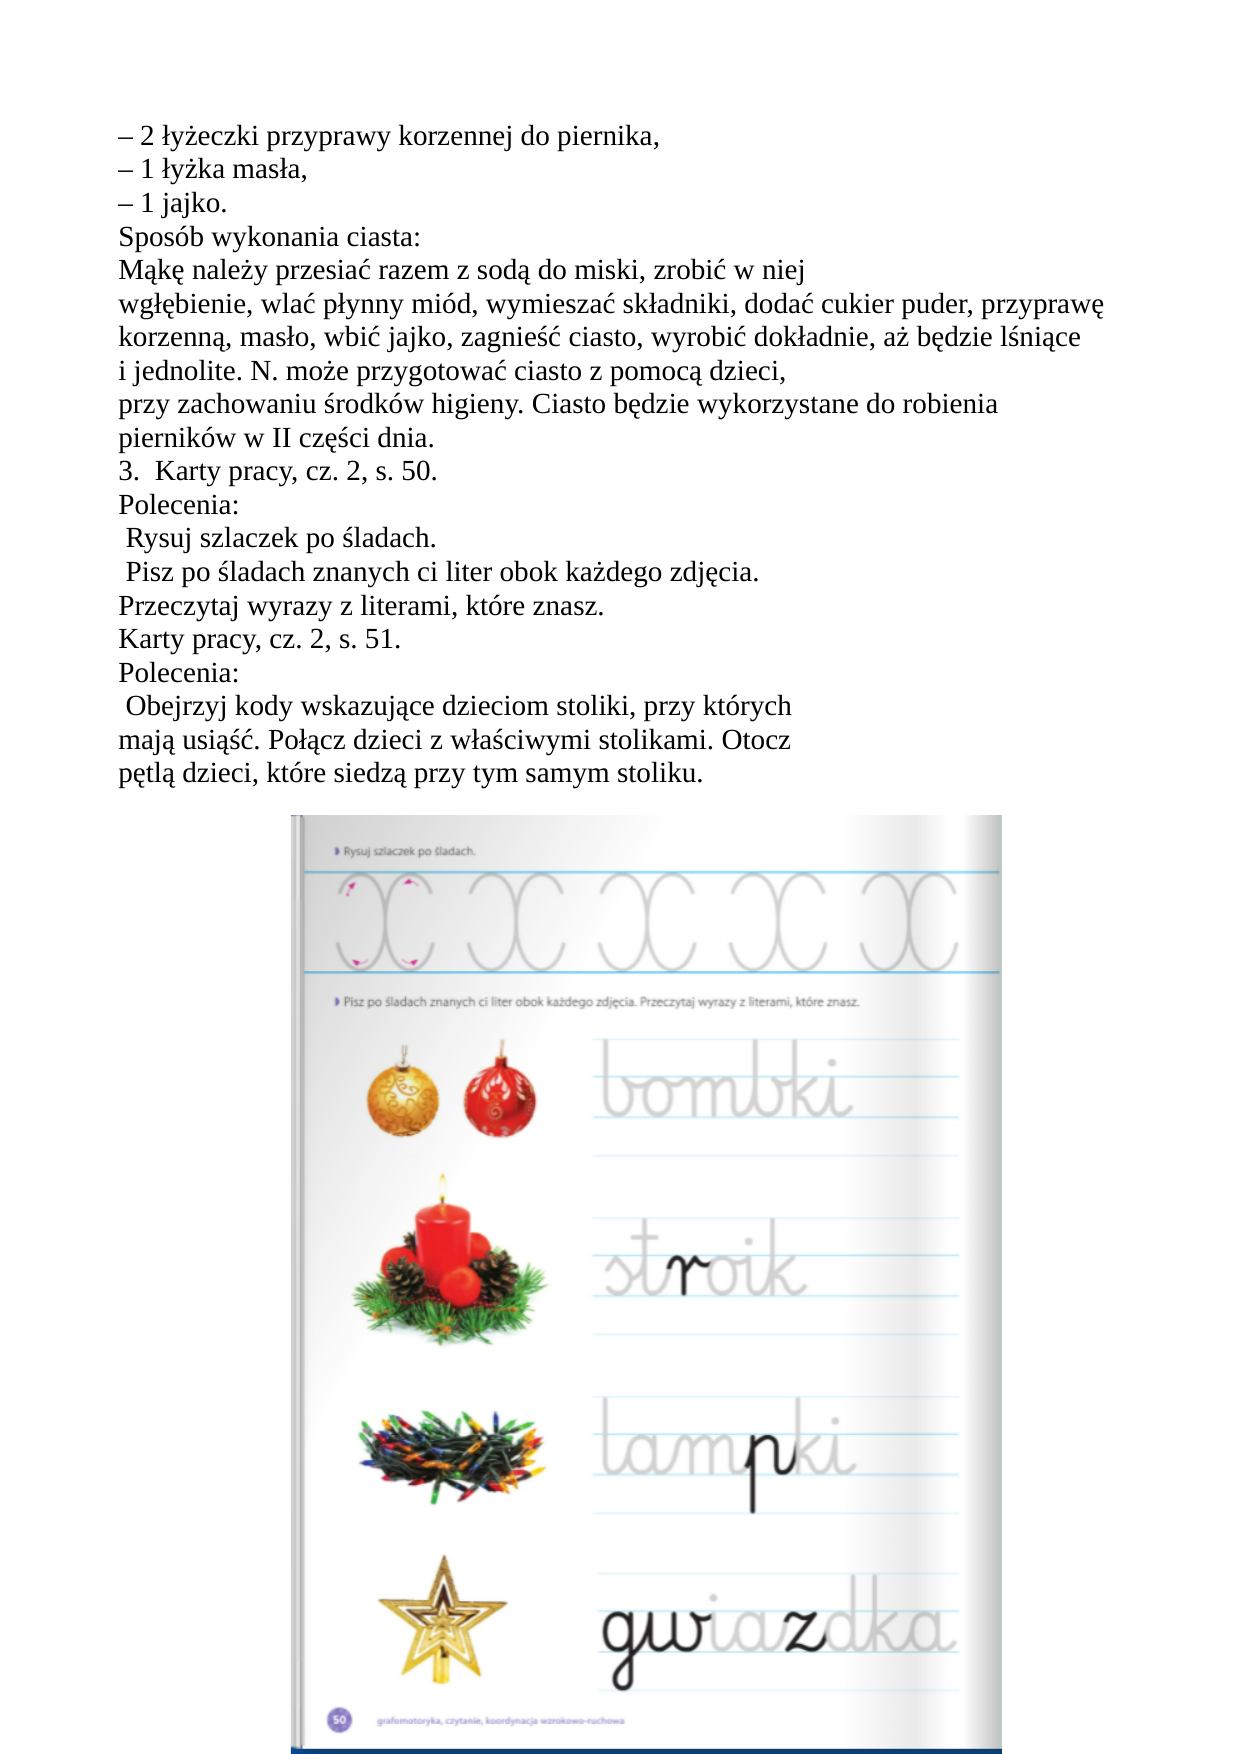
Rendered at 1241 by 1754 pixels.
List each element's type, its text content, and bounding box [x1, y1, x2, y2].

text Polecenia: [118, 487, 1122, 521]
text Obejrzyj kody wskazujące dzieciom stoliki, przy których [118, 688, 1122, 722]
text – 1 jajko. [118, 185, 1122, 219]
text i jednolite. N. może przygotować ciasto z pomocą dzieci, [118, 353, 1122, 386]
text – 2 łyżeczki przyprawy korzennej do piernika, [118, 118, 1122, 152]
text Rysuj szlaczek po śladach. [118, 521, 1122, 554]
text pętlą dzieci, które siedzą przy tym samym stoliku. [118, 755, 1122, 789]
text Sposób wykonania ciasta: [118, 219, 1122, 252]
text Mąkę należy przesiać razem z sodą do miski, zrobić w niej [118, 252, 1122, 286]
text przy zachowaniu środków higieny. Ciasto będzie wykorzystane do robienia pierników w II części dnia. [118, 386, 1122, 453]
text wgłębienie, wlać płynny miód, wymieszać składniki, dodać cukier puder, przyprawę korzenną, masło, wbić jajko, zagnieść ciasto, wyrobić dokładnie, aż będzie lśniące [118, 286, 1122, 353]
text – 1 łyżka masła, [118, 152, 1122, 185]
picture [290, 815, 1002, 1754]
text Karty pracy, cz. 2, s. 51. [118, 621, 1122, 655]
text 3. Karty pracy, cz. 2, s. 50. [118, 453, 1122, 487]
text Polecenia: [118, 655, 1122, 688]
text mają usiąść. Połącz dzieci z właściwymi stolikami. Otocz [118, 722, 1122, 755]
text Pisz po śladach znanych ci liter obok każdego zdjęcia. [118, 554, 1122, 588]
text Przeczytaj wyrazy z literami, które znasz. [118, 588, 1122, 621]
